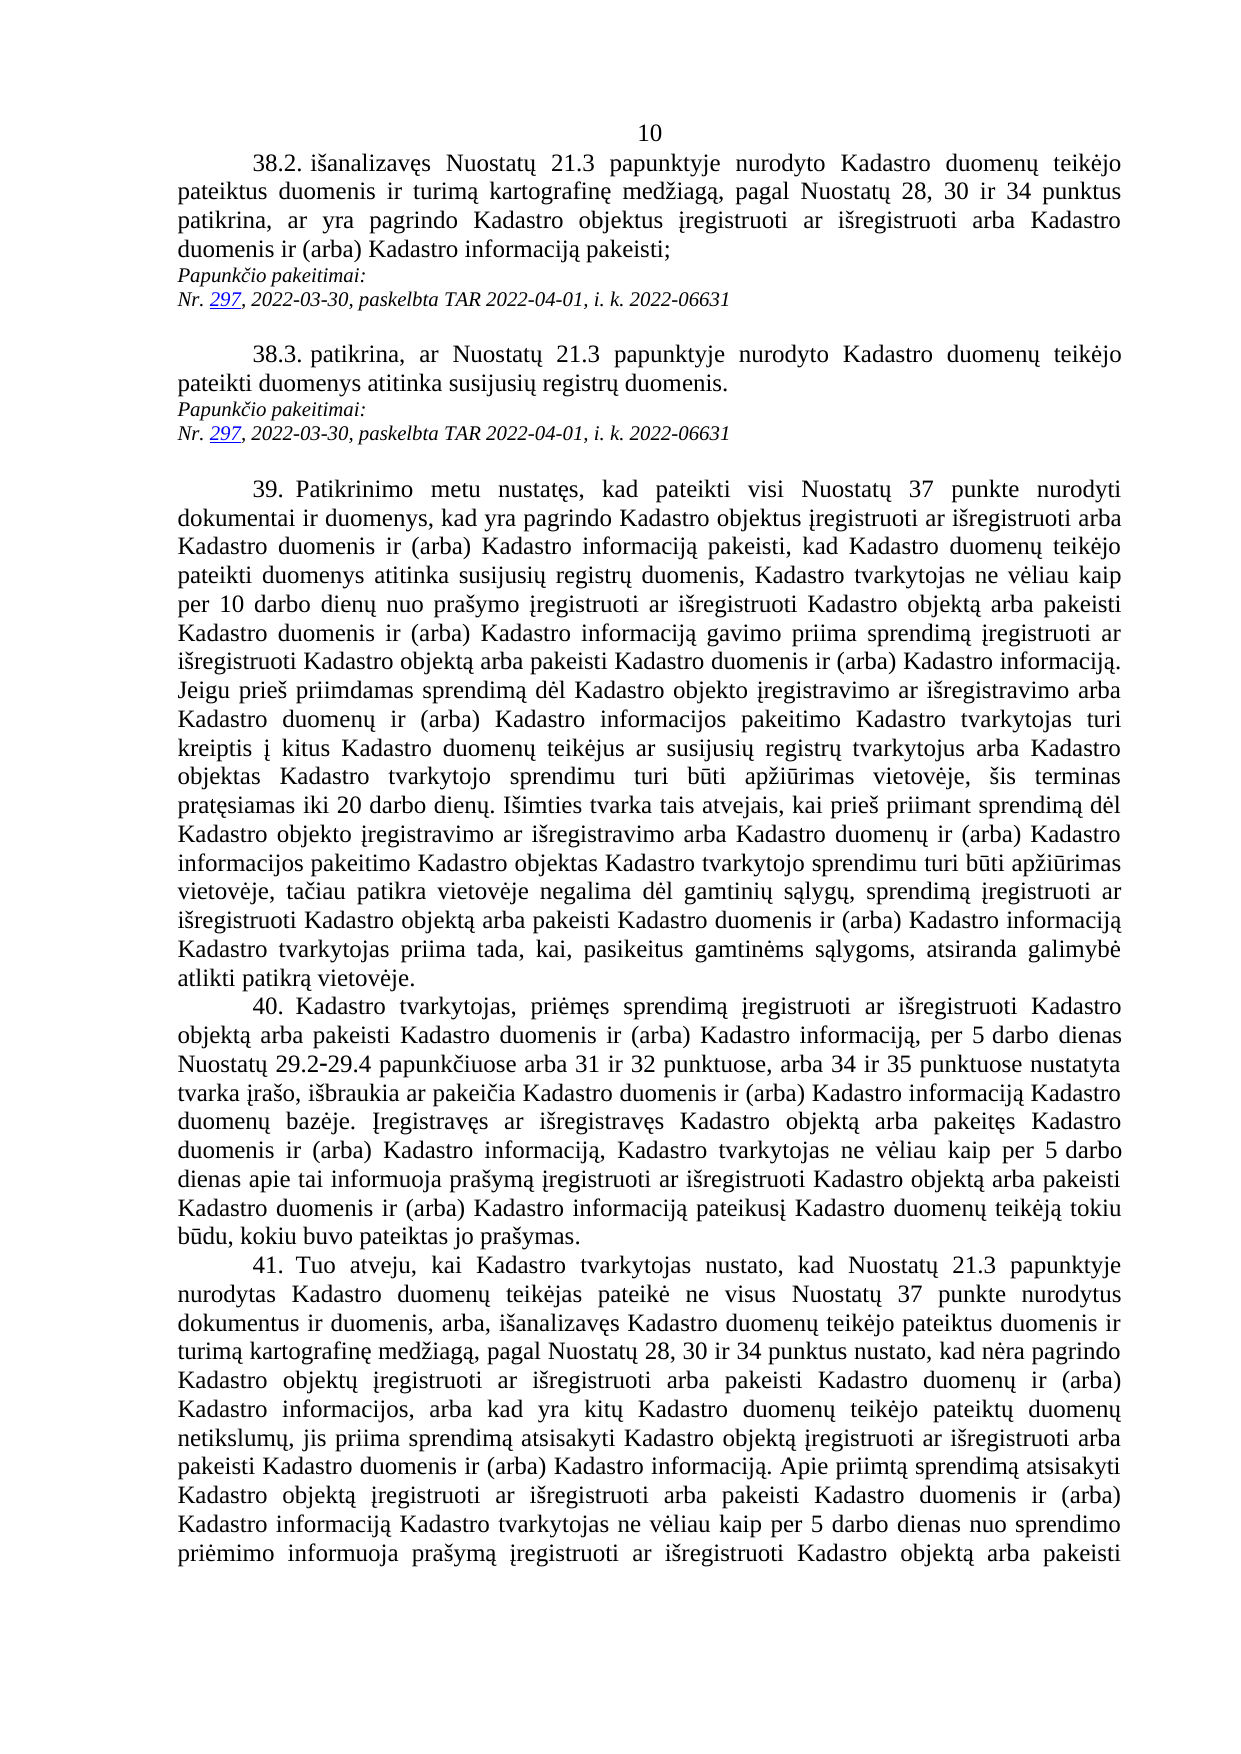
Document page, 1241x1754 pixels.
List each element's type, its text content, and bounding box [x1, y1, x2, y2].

text 38.2. išanalizavęs Nuostatų 21.3 papunktyje nurodyto Kadastro duomenų teikėjo pateiktus duomenis ir turimą kartografinę medžiagą, pagal Nuostatų 28, 30 ir 34 punktus patikrina, ar yra pagrindo Kadastro objektus įregistruoti ar išregistruoti arba Kadastro duomenis ir (arba) Kadastro informaciją pakeisti; [177, 148, 1122, 263]
text Papunkčio pakeitimai: [177, 397, 1122, 421]
text 40. Kadastro tvarkytojas, priėmęs sprendimą įregistruoti ar išregistruoti Kadastro objektą arba pakeisti Kadastro duomenis ir (arba) Kadastro informaciją, per 5 darbo dienas Nuostatų 29.229.4 papunkčiuose arba 31 ir 32 punktuose, arba 34 ir 35 punktuose nustatyta tvarka įrašo, išbraukia ar pakeičia Kadastro duomenis ir (arba) Kadastro informaciją Kadastro duomenų bazėje. Įregistravęs ar išregistravęs Kadastro objektą arba pakeitęs Kadastro duomenis ir (arba) Kadastro informaciją, Kadastro tvarkytojas ne vėliau kaip per 5 darbo dienas apie tai informuoja prašymą įregistruoti ar išregistruoti Kadastro objektą arba pakeisti Kadastro duomenis ir (arba) Kadastro informaciją pateikusį Kadastro duomenų teikėją tokiu būdu, kokiu buvo pateiktas jo prašymas. [177, 991, 1122, 1250]
text 38.3. patikrina, ar Nuostatų 21.3 papunktyje nurodyto Kadastro duomenų teikėjo pateikti duomenys atitinka susijusių registrų duomenis. [177, 339, 1122, 397]
text Nr. 297, 2022-03-30, paskelbta TAR 2022-04-01, i. k. 2022-06631 [177, 421, 1122, 445]
text 39. Patikrinimo metu nustatęs, kad pateikti visi Nuostatų 37 punkte nurodyti dokumentai ir duomenys, kad yra pagrindo Kadastro objektus įregistruoti ar išregistruoti arba Kadastro duomenis ir (arba) Kadastro informaciją pakeisti, kad Kadastro duomenų teikėjo pateikti duomenys atitinka susijusių registrų duomenis, Kadastro tvarkytojas ne vėliau kaip per 10 darbo dienų nuo prašymo įregistruoti ar išregistruoti Kadastro objektą arba pakeisti Kadastro duomenis ir (arba) Kadastro informaciją gavimo priima sprendimą įregistruoti ar išregistruoti Kadastro objektą arba pakeisti Kadastro duomenis ir (arba) Kadastro informaciją. Jeigu prieš priimdamas sprendimą dėl Kadastro objekto įregistravimo ar išregistravimo arba Kadastro duomenų ir (arba) Kadastro informacijos pakeitimo Kadastro tvarkytojas turi kreiptis į kitus Kadastro duomenų teikėjus ar susijusių registrų tvarkytojus arba Kadastro objektas Kadastro tvarkytojo sprendimu turi būti apžiūrimas vietovėje, šis terminas pratęsiamas iki 20 darbo dienų. Išimties tvarka tais atvejais, kai prieš priimant sprendimą dėl Kadastro objekto įregistravimo ar išregistravimo arba Kadastro duomenų ir (arba) Kadastro informacijos pakeitimo Kadastro objektas Kadastro tvarkytojo sprendimu turi būti apžiūrimas vietovėje, tačiau patikra vietovėje negalima dėl gamtinių sąlygų, sprendimą įregistruoti ar išregistruoti Kadastro objektą arba pakeisti Kadastro duomenis ir (arba) Kadastro informaciją Kadastro tvarkytojas priima tada, kai, pasikeitus gamtinėms sąlygoms, atsiranda galimybė atlikti patikrą vietovėje. [177, 474, 1122, 991]
text Papunkčio pakeitimai: [177, 263, 1122, 287]
text Nr. 297, 2022-03-30, paskelbta TAR 2022-04-01, i. k. 2022-06631 [177, 287, 1122, 311]
text 41. Tuo atveju, kai Kadastro tvarkytojas nustato, kad Nuostatų 21.3 papunktyje nurodytas Kadastro duomenų teikėjas pateikė ne visus Nuostatų 37 punkte nurodytus dokumentus ir duomenis, arba, išanalizavęs Kadastro duomenų teikėjo pateiktus duomenis ir turimą kartografinę medžiagą, pagal Nuostatų 28, 30 ir 34 punktus nustato, kad nėra pagrindo Kadastro objektų įregistruoti ar išregistruoti arba pakeisti Kadastro duomenų ir (arba) Kadastro informacijos, arba kad yra kitų Kadastro duomenų teikėjo pateiktų duomenų netikslumų, jis priima sprendimą atsisakyti Kadastro objektą įregistruoti ar išregistruoti arba pakeisti Kadastro duomenis ir (arba) Kadastro informaciją. Apie priimtą sprendimą atsisakyti Kadastro objektą įregistruoti ar išregistruoti arba pakeisti Kadastro duomenis ir (arba) Kadastro informaciją Kadastro tvarkytojas ne vėliau kaip per 5 darbo dienas nuo sprendimo priėmimo informuoja prašymą įregistruoti ar išregistruoti Kadastro objektą arba pakeisti [177, 1250, 1122, 1566]
